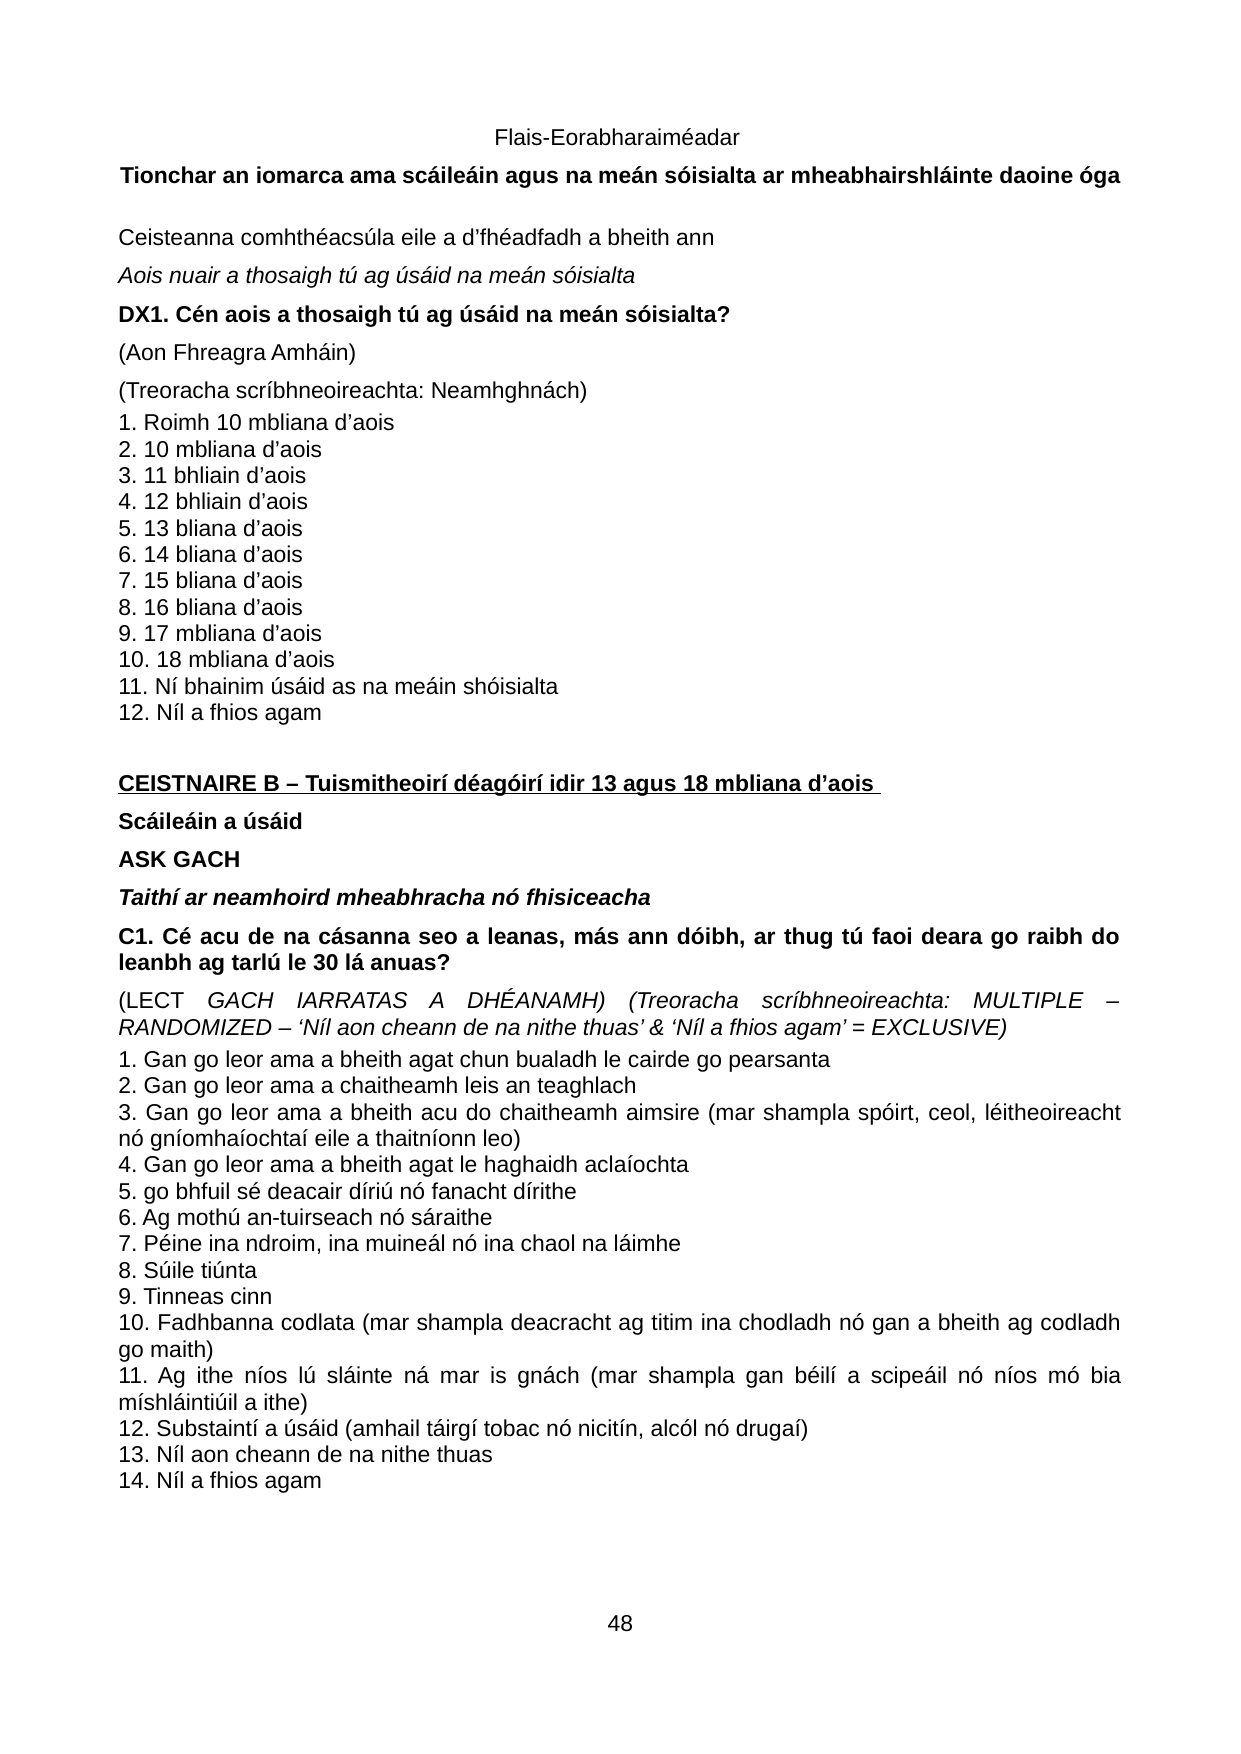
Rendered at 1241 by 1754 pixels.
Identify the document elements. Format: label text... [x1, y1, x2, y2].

text 4. 12 bhliain d’aois [118, 488, 1122, 515]
text Aois nuair a thosaigh tú ag úsáid na meán sóisialta [118, 262, 1122, 289]
text 13. Níl aon cheann de na nithe thuas [118, 1441, 1122, 1467]
text 8. 16 bliana d’aois [118, 594, 1122, 620]
text 1. Gan go leor ama a bheith agat chun bualadh le cairde go pearsanta [118, 1046, 1122, 1072]
text 9. Tinneas cinn [118, 1283, 1122, 1309]
text 6. Ag mothú an-tuirseach nó sáraithe [118, 1204, 1122, 1230]
text Taithí ar neamhoird mheabhracha nó fhisiceacha [118, 884, 1122, 911]
text ASK GACH [118, 846, 1122, 872]
text (LECT GACH IARRATAS A DHÉANAMH) (Treoracha scríbhneoireachta: MULTIPLE – RANDOMIZED – ‘Níl aon cheann de na nithe thuas’ & ‘Níl a fhios agam’ = EXCLUSIVE) [118, 987, 1122, 1040]
text Ceisteanna comhthéacsúla eile a d’fhéadfadh a bheith ann [118, 224, 1122, 250]
text 2. Gan go leor ama a chaitheamh leis an teaghlach [118, 1072, 1122, 1098]
text CEISTNAIRE B – Tuismitheoirí déagóirí idir 13 agus 18 mbliana d’aois [118, 770, 1122, 796]
text DX1. Cén aois a thosaigh tú ag úsáid na meán sóisialta? [118, 301, 1122, 327]
text 7. Péine ina ndroim, ina muineál nó ina chaol na láimhe [118, 1230, 1122, 1257]
text 12. Níl a fhios agam [118, 699, 1122, 726]
text 10. Fadhbanna codlata (mar shampla deacracht ag titim ina chodladh nó gan a bheith ag codladh go maith) [118, 1309, 1122, 1362]
text 3. Gan go leor ama a bheith acu do chaitheamh aimsire (mar shampla spóirt, ceol, léitheoireacht nó gníomhaíochtaí eile a thaitníonn leo) [118, 1098, 1122, 1151]
text 2. 10 mbliana d’aois [118, 436, 1122, 462]
text (Aon Fhreagra Amháin) [118, 339, 1122, 365]
text (Treoracha scríbhneoireachta: Neamhghnách) [118, 377, 1122, 403]
text 12. Substaintí a úsáid (amhail táirgí tobac nó nicitín, alcól nó drugaí) [118, 1415, 1122, 1441]
text 14. Níl a fhios agam [118, 1467, 1122, 1494]
text 5. go bhfuil sé deacair díriú nó fanacht dírithe [118, 1178, 1122, 1204]
text 5. 13 bliana d’aois [118, 515, 1122, 541]
text 4. Gan go leor ama a bheith agat le haghaidh aclaíochta [118, 1151, 1122, 1178]
text 3. 11 bhliain d’aois [118, 462, 1122, 488]
text 6. 14 bliana d’aois [118, 541, 1122, 567]
text 7. 15 bliana d’aois [118, 567, 1122, 594]
text 9. 17 mbliana d’aois [118, 620, 1122, 646]
text 8. Súile tiúnta [118, 1257, 1122, 1283]
text 11. Ag ithe níos lú sláinte ná mar is gnách (mar shampla gan béilí a scipeáil nó níos mó bia míshláintiúil a ithe) [118, 1362, 1122, 1415]
text 1. Roimh 10 mbliana d’aois [118, 409, 1122, 436]
text Scáileáin a úsáid [118, 808, 1122, 834]
text 10. 18 mbliana d’aois [118, 646, 1122, 673]
text C1. Cé acu de na cásanna seo a leanas, más ann dóibh, ar thug tú faoi deara go raibh do leanbh ag tarlú le 30 lá anuas? [118, 923, 1122, 975]
text 11. Ní bhainim úsáid as na meáin shóisialta [118, 673, 1122, 699]
